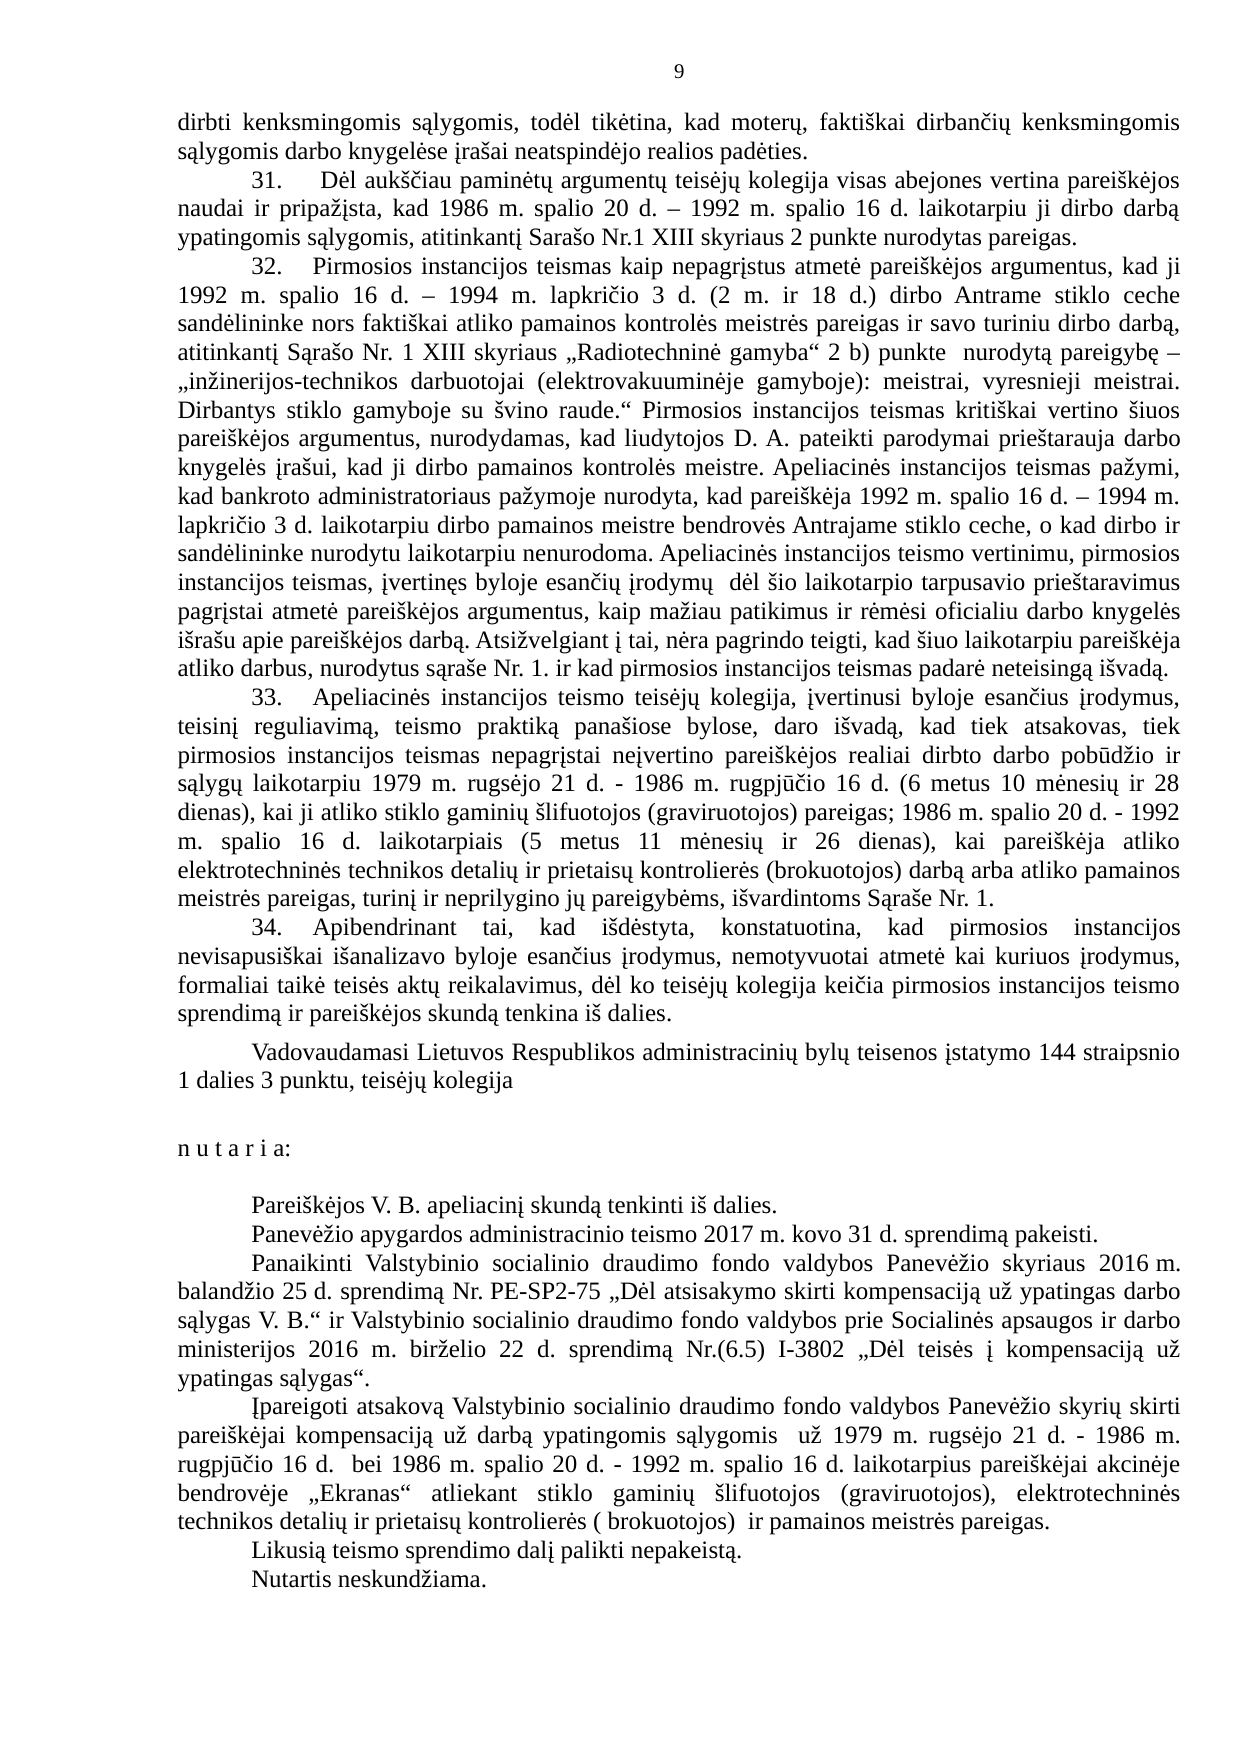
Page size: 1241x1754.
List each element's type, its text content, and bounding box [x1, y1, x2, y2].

text 32. Pirmosios instancijos teismas kaip nepagrįstus atmetė pareiškėjos argumentus, kad ji 1992 m. spalio 16 d. – 1994 m. lapkričio 3 d. (2 m. ir 18 d.) dirbo Antrame stiklo ceche sandėlininke nors faktiškai atliko pamainos kontrolės meistrės pareigas ir savo turiniu dirbo darbą, atitinkantį Sąrašo Nr. 1 XIII skyriaus „Radiotechninė gamyba“ 2 b) punkte nurodytą pareigybę – „inžinerijos-technikos darbuotojai (elektrovakuuminėje gamyboje): meistrai, vyresnieji meistrai. Dirbantys stiklo gamyboje su švino raude.“ Pirmosios instancijos teismas kritiškai vertino šiuos pareiškėjos argumentus, nurodydamas, kad liudytojos D. A. pateikti parodymai prieštarauja darbo knygelės įrašui, kad ji dirbo pamainos kontrolės meistre. Apeliacinės instancijos teismas pažymi, kad bankroto administratoriaus pažymoje nurodyta, kad pareiškėja 1992 m. spalio 16 d. – 1994 m. lapkričio 3 d. laikotarpiu dirbo pamainos meistre bendrovės Antrajame stiklo ceche, o kad dirbo ir sandėlininke nurodytu laikotarpiu nenurodoma. Apeliacinės instancijos teismo vertinimu, pirmosios instancijos teismas, įvertinęs byloje esančių įrodymų dėl šio laikotarpio tarpusavio prieštaravimus pagrįstai atmetė pareiškėjos argumentus, kaip mažiau patikimus ir rėmėsi oficialiu darbo knygelės išrašu apie pareiškėjos darbą. Atsižvelgiant į tai, nėra pagrindo teigti, kad šiuo laikotarpiu pareiškėja atliko darbus, nurodytus sąraše Nr. 1. ir kad pirmosios instancijos teismas padarė neteisingą išvadą. [177, 251, 1181, 682]
text Pareiškėjos V. B. apeliacinį skundą tenkinti iš dalies. [177, 1190, 1181, 1219]
text Likusią teismo sprendimo dalį palikti nepakeistą. [177, 1535, 1181, 1564]
text n u t a r i a: [177, 1133, 1181, 1161]
text Panevėžio apygardos administracinio teismo 2017 m. kovo 31 d. sprendimą pakeisti. [177, 1219, 1181, 1248]
text Nutartis neskundžiama. [177, 1564, 1181, 1593]
text dirbti kenksmingomis sąlygomis, todėl tikėtina, kad moterų, faktiškai dirbančių kenksmingomis sąlygomis darbo knygelėse įrašai neatspindėjo realios padėties. [177, 107, 1181, 165]
text 33. Apeliacinės instancijos teismo teisėjų kolegija, įvertinusi byloje esančius įrodymus, teisinį reguliavimą, teismo praktiką panašiose bylose, daro išvadą, kad tiek atsakovas, tiek pirmosios instancijos teismas nepagrįstai neįvertino pareiškėjos realiai dirbto darbo pobūdžio ir sąlygų laikotarpiu 1979 m. rugsėjo 21 d. - 1986 m. rugpjūčio 16 d. (6 metus 10 mėnesių ir 28 dienas), kai ji atliko stiklo gaminių šlifuotojos (graviruotojos) pareigas; 1986 m. spalio 20 d. - 1992 m. spalio 16 d. laikotarpiais (5 metus 11 mėnesių ir 26 dienas), kai pareiškėja atliko elektrotechninės technikos detalių ir prietaisų kontrolierės (brokuotojos) darbą arba atliko pamainos meistrės pareigas, turinį ir neprilygino jų pareigybėms, išvardintoms Sąraše Nr. 1. [177, 682, 1181, 912]
text 34. Apibendrinant tai, kad išdėstyta, konstatuotina, kad pirmosios instancijos nevisapusiškai išanalizavo byloje esančius įrodymus, nemotyvuotai atmetė kai kuriuos įrodymus, formaliai taikė teisės aktų reikalavimus, dėl ko teisėjų kolegija keičia pirmosios instancijos teismo sprendimą ir pareiškėjos skundą tenkina iš dalies. [177, 912, 1181, 1027]
text Panaikinti Valstybinio socialinio draudimo fondo valdybos Panevėžio skyriaus 2016 m. balandžio 25 d. sprendimą Nr. PE-SP2-75 „Dėl atsisakymo skirti kompensaciją už ypatingas darbo sąlygas V. B.“ ir Valstybinio socialinio draudimo fondo valdybos prie Socialinės apsaugos ir darbo ministerijos 2016 m. birželio 22 d. sprendimą Nr.(6.5) I-3802 „Dėl teisės į kompensaciją už ypatingas sąlygas“. [177, 1248, 1181, 1391]
text Vadovaudamasi Lietuvos Respublikos administracinių bylų teisenos įstatymo 144 straipsnio 1 dalies 3 punktu, teisėjų kolegija [177, 1037, 1181, 1094]
text Įpareigoti atsakovą Valstybinio socialinio draudimo fondo valdybos Panevėžio skyrių skirti pareiškėjai kompensaciją už darbą ypatingomis sąlygomis už 1979 m. rugsėjo 21 d. - 1986 m. rugpjūčio 16 d. bei 1986 m. spalio 20 d. - 1992 m. spalio 16 d. laikotarpius pareiškėjai akcinėje bendrovėje „Ekranas“ atliekant stiklo gaminių šlifuotojos (graviruotojos), elektrotechninės technikos detalių ir prietaisų kontrolierės ( brokuotojos) ir pamainos meistrės pareigas. [177, 1391, 1181, 1535]
text 31. Dėl aukščiau paminėtų argumentų teisėjų kolegija visas abejones vertina pareiškėjos naudai ir pripažįsta, kad 1986 m. spalio 20 d. – 1992 m. spalio 16 d. laikotarpiu ji dirbo darbą ypatingomis sąlygomis, atitinkantį Sarašo Nr.1 XIII skyriaus 2 punkte nurodytas pareigas. [177, 165, 1181, 251]
